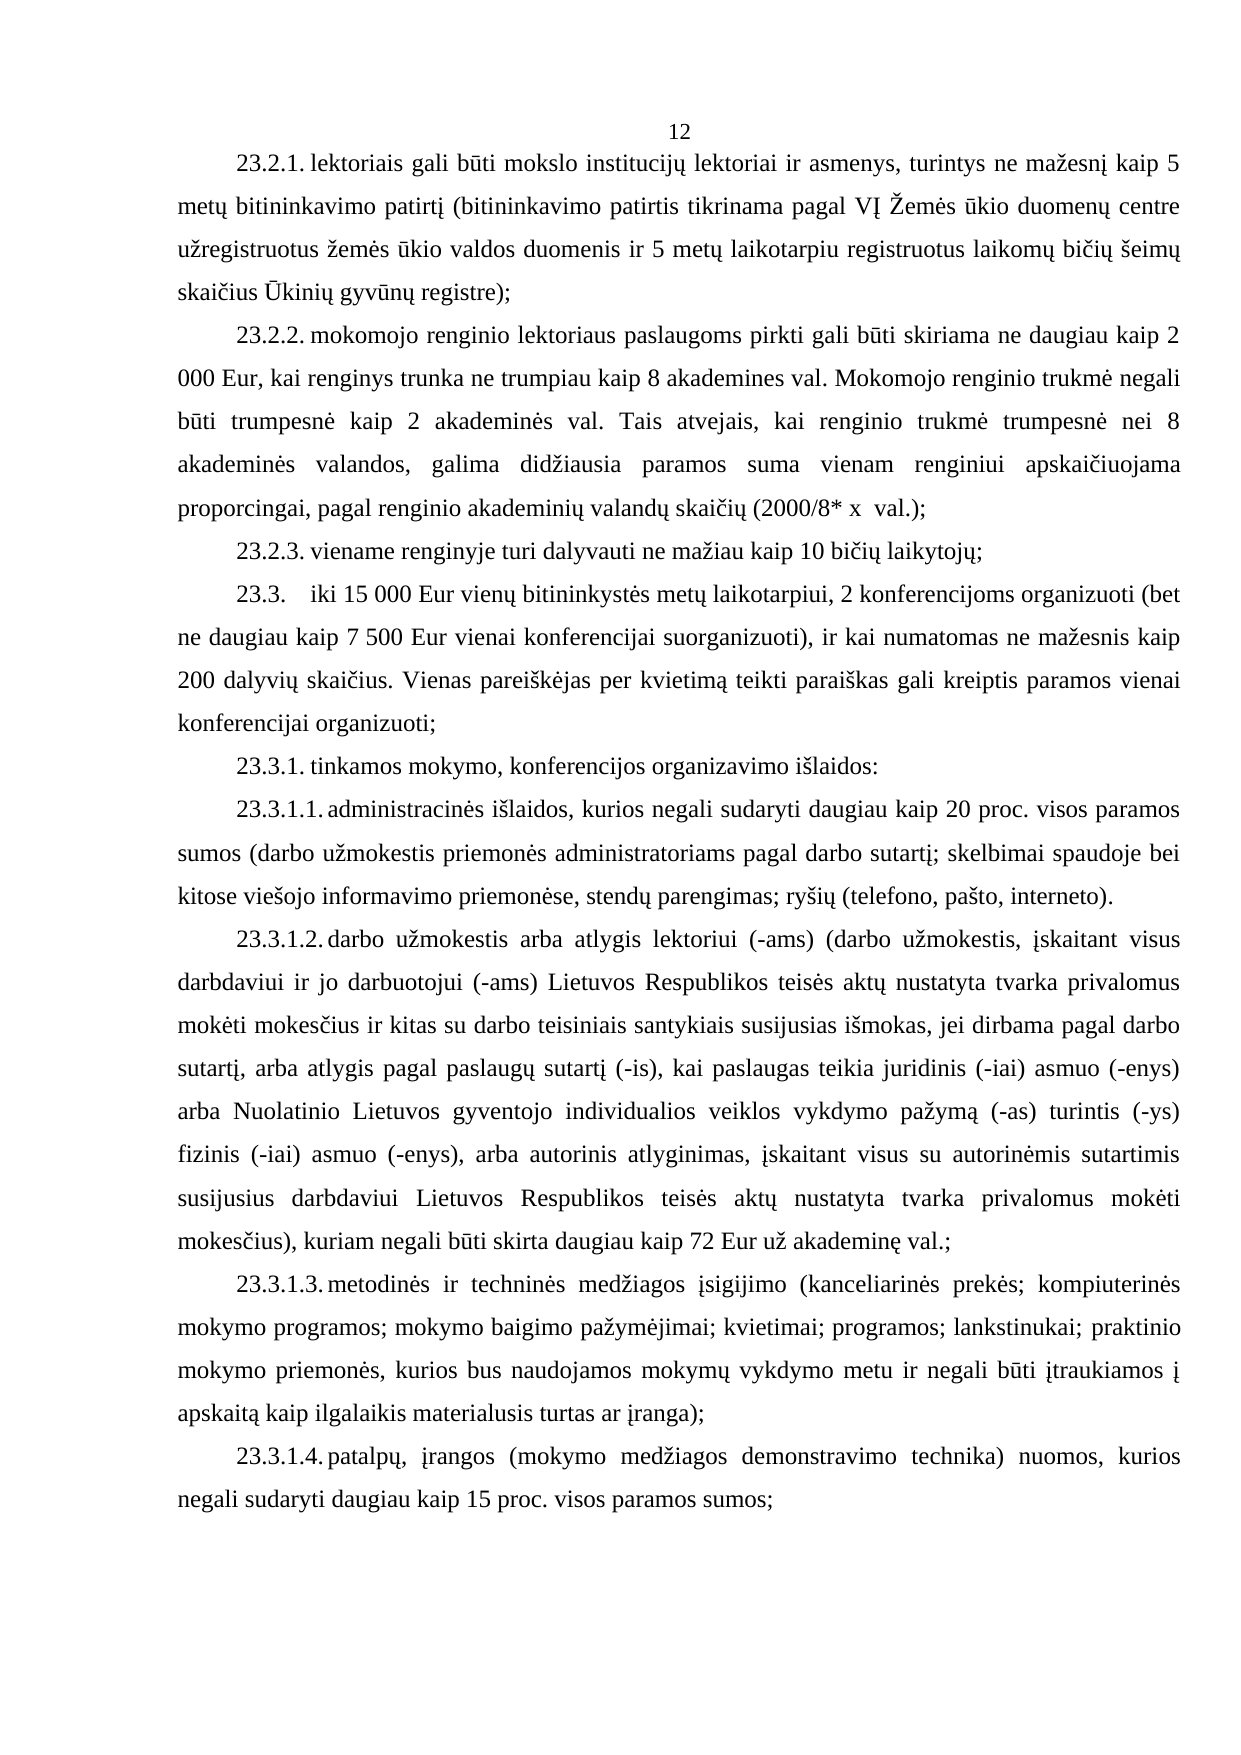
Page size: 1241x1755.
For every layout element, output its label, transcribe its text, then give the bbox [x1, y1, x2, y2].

text 23.2.2. mokomojo renginio lektoriaus paslaugoms pirkti gali būti skiriama ne daugiau kaip 2 000 Eur, kai renginys trunka ne trumpiau kaip 8 akademines val. Mokomojo renginio trukmė negali būti trumpesnė kaip 2 akademinės val. Tais atvejais, kai renginio trukmė trumpesnė nei 8 akademinės valandos, galima didžiausia paramos suma vienam renginiui apskaičiuojama proporcingai, pagal renginio akademinių valandų skaičių (2000/8* x val.); [177, 320, 1181, 521]
text 23.3.1.4. patalpų, įrangos (mokymo medžiagos demonstravimo technika) nuomos, kurios negali sudaryti daugiau kaip 15 proc. visos paramos sumos; [177, 1441, 1181, 1513]
text 23.3. iki 15 000 Eur vienų bitininkystės metų laikotarpiui, 2 konferencijoms organizuoti (bet ne daugiau kaip 7 500 Eur vienai konferencijai suorganizuoti), ir kai numatomas ne mažesnis kaip 200 dalyvių skaičius. Vienas pareiškėjas per kvietimą teikti paraiškas gali kreiptis paramos vienai konferencijai organizuoti; [177, 579, 1181, 737]
text 23.3.1. tinkamos mokymo, konferencijos organizavimo išlaidos: [177, 751, 1181, 780]
text 23.2.3. viename renginyje turi dalyvauti ne mažiau kaip 10 bičių laikytojų; [177, 536, 1181, 564]
text 23.3.1.2. darbo užmokestis arba atlygis lektoriui (-ams) (darbo užmokestis, įskaitant visus darbdaviui ir jo darbuotojui (-ams) Lietuvos Respublikos teisės aktų nustatyta tvarka privalomus mokėti mokesčius ir kitas su darbo teisiniais santykiais susijusias išmokas, jei dirbama pagal darbo sutartį, arba atlygis pagal paslaugų sutartį (-is), kai paslaugas teikia juridinis (-iai) asmuo (-enys) arba Nuolatinio Lietuvos gyventojo individualios veiklos vykdymo pažymą (-as) turintis (-ys) fizinis (-iai) asmuo (-enys), arba autorinis atlyginimas, įskaitant visus su autorinėmis sutartimis susijusius darbdaviui Lietuvos Respublikos teisės aktų nustatyta tvarka privalomus mokėti mokesčius), kuriam negali būti skirta daugiau kaip 72 Eur už akademinę val.; [177, 924, 1181, 1254]
text 23.3.1.1. administracinės išlaidos, kurios negali sudaryti daugiau kaip 20 proc. visos paramos sumos (darbo užmokestis priemonės administratoriams pagal darbo sutartį; skelbimai spaudoje bei kitose viešojo informavimo priemonėse, stendų parengimas; ryšių (telefono, pašto, interneto). [177, 794, 1181, 909]
text 23.3.1.3. metodinės ir techninės medžiagos įsigijimo (kanceliarinės prekės; kompiuterinės mokymo programos; mokymo baigimo pažymėjimai; kvietimai; programos; lankstinukai; praktinio mokymo priemonės, kurios bus naudojamos mokymų vykdymo metu ir negali būti įtraukiamos į apskaitą kaip ilgalaikis materialusis turtas ar įranga); [177, 1269, 1181, 1427]
text 23.2.1. lektoriais gali būti mokslo institucijų lektoriai ir asmenys, turintys ne mažesnį kaip 5 metų bitininkavimo patirtį (bitininkavimo patirtis tikrinama pagal VĮ Žemės ūkio duomenų centre užregistruotus žemės ūkio valdos duomenis ir 5 metų laikotarpiu registruotus laikomų bičių šeimų skaičius Ūkinių gyvūnų registre); [177, 148, 1181, 306]
